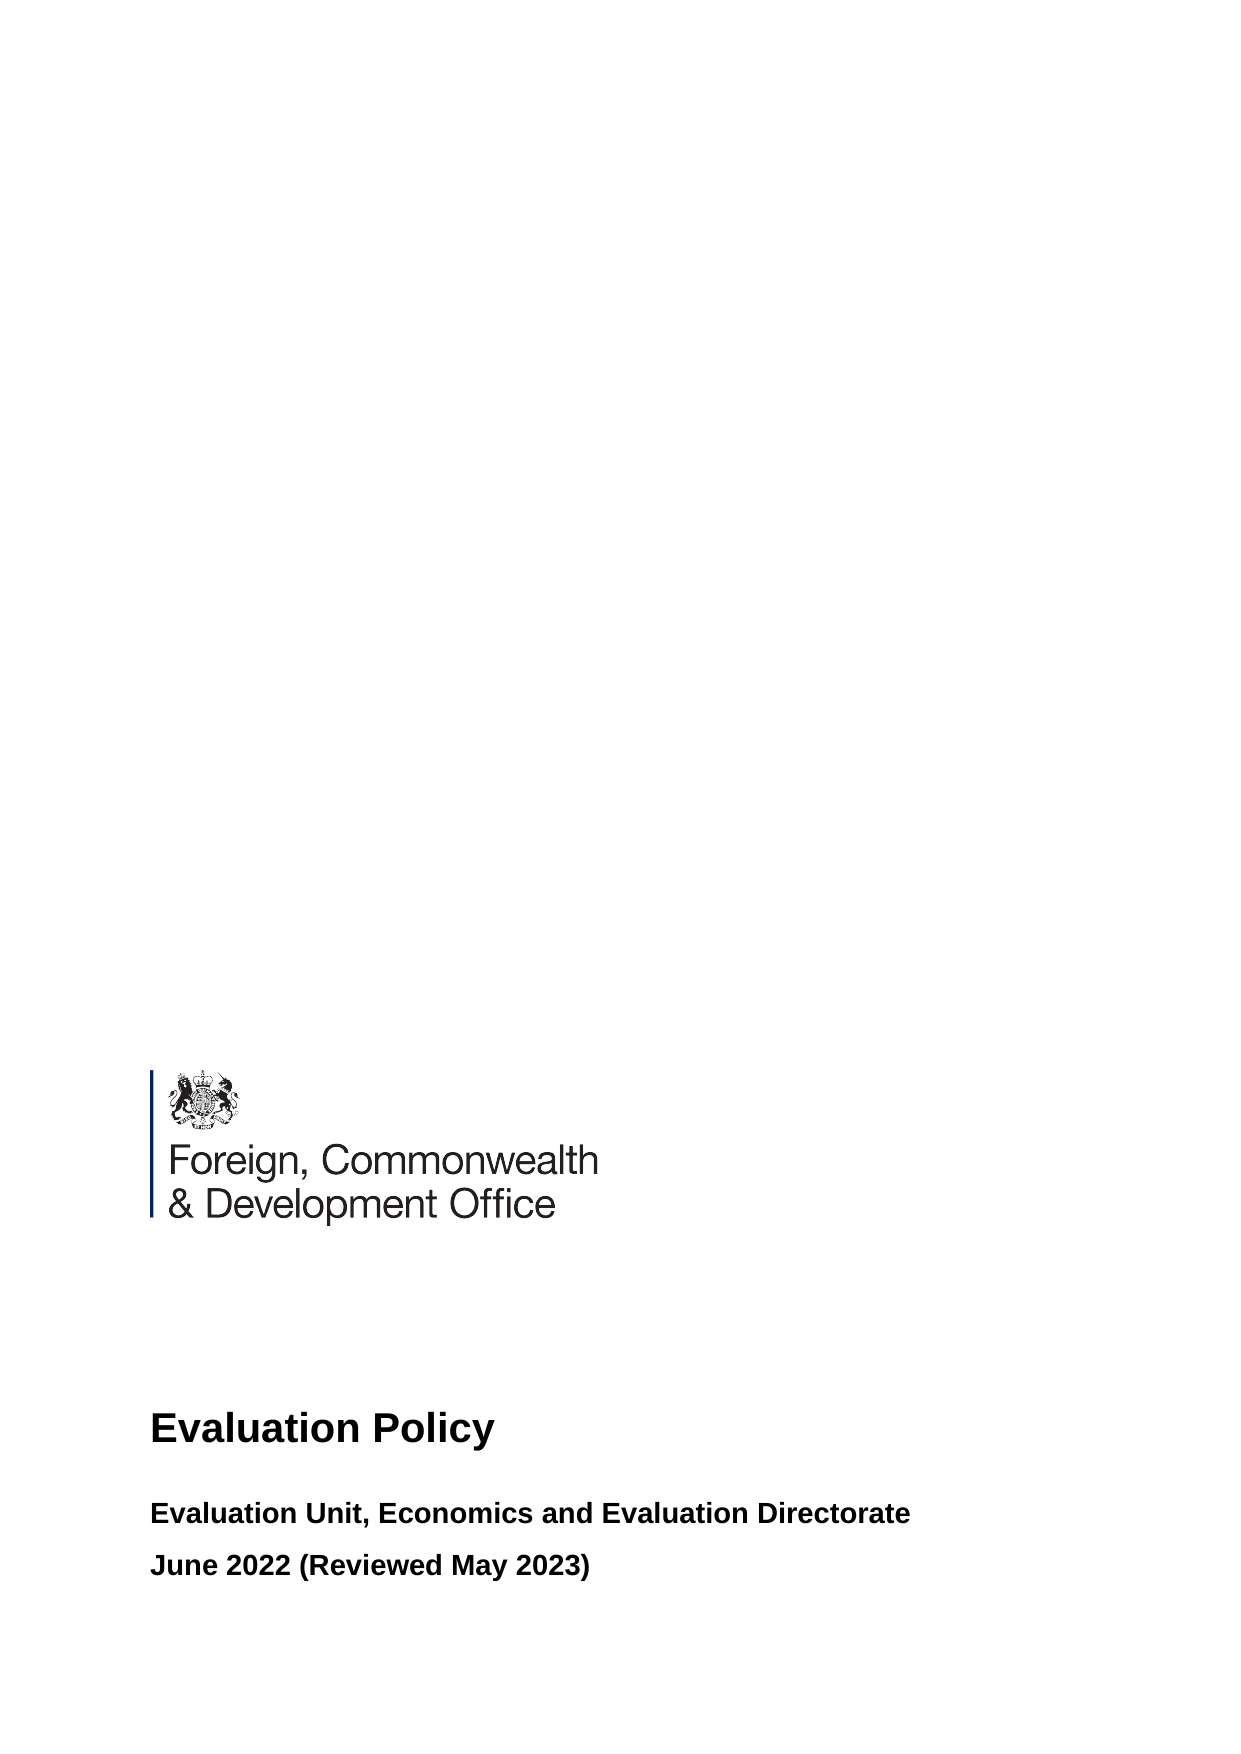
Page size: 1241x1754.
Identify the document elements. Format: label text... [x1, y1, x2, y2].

text Evaluation Unit, Economics and Evaluation Directorate [150, 1496, 1090, 1530]
text June 2022 (Reviewed May 2023) [150, 1547, 1090, 1581]
text Evaluation Policy [150, 1404, 1090, 1452]
